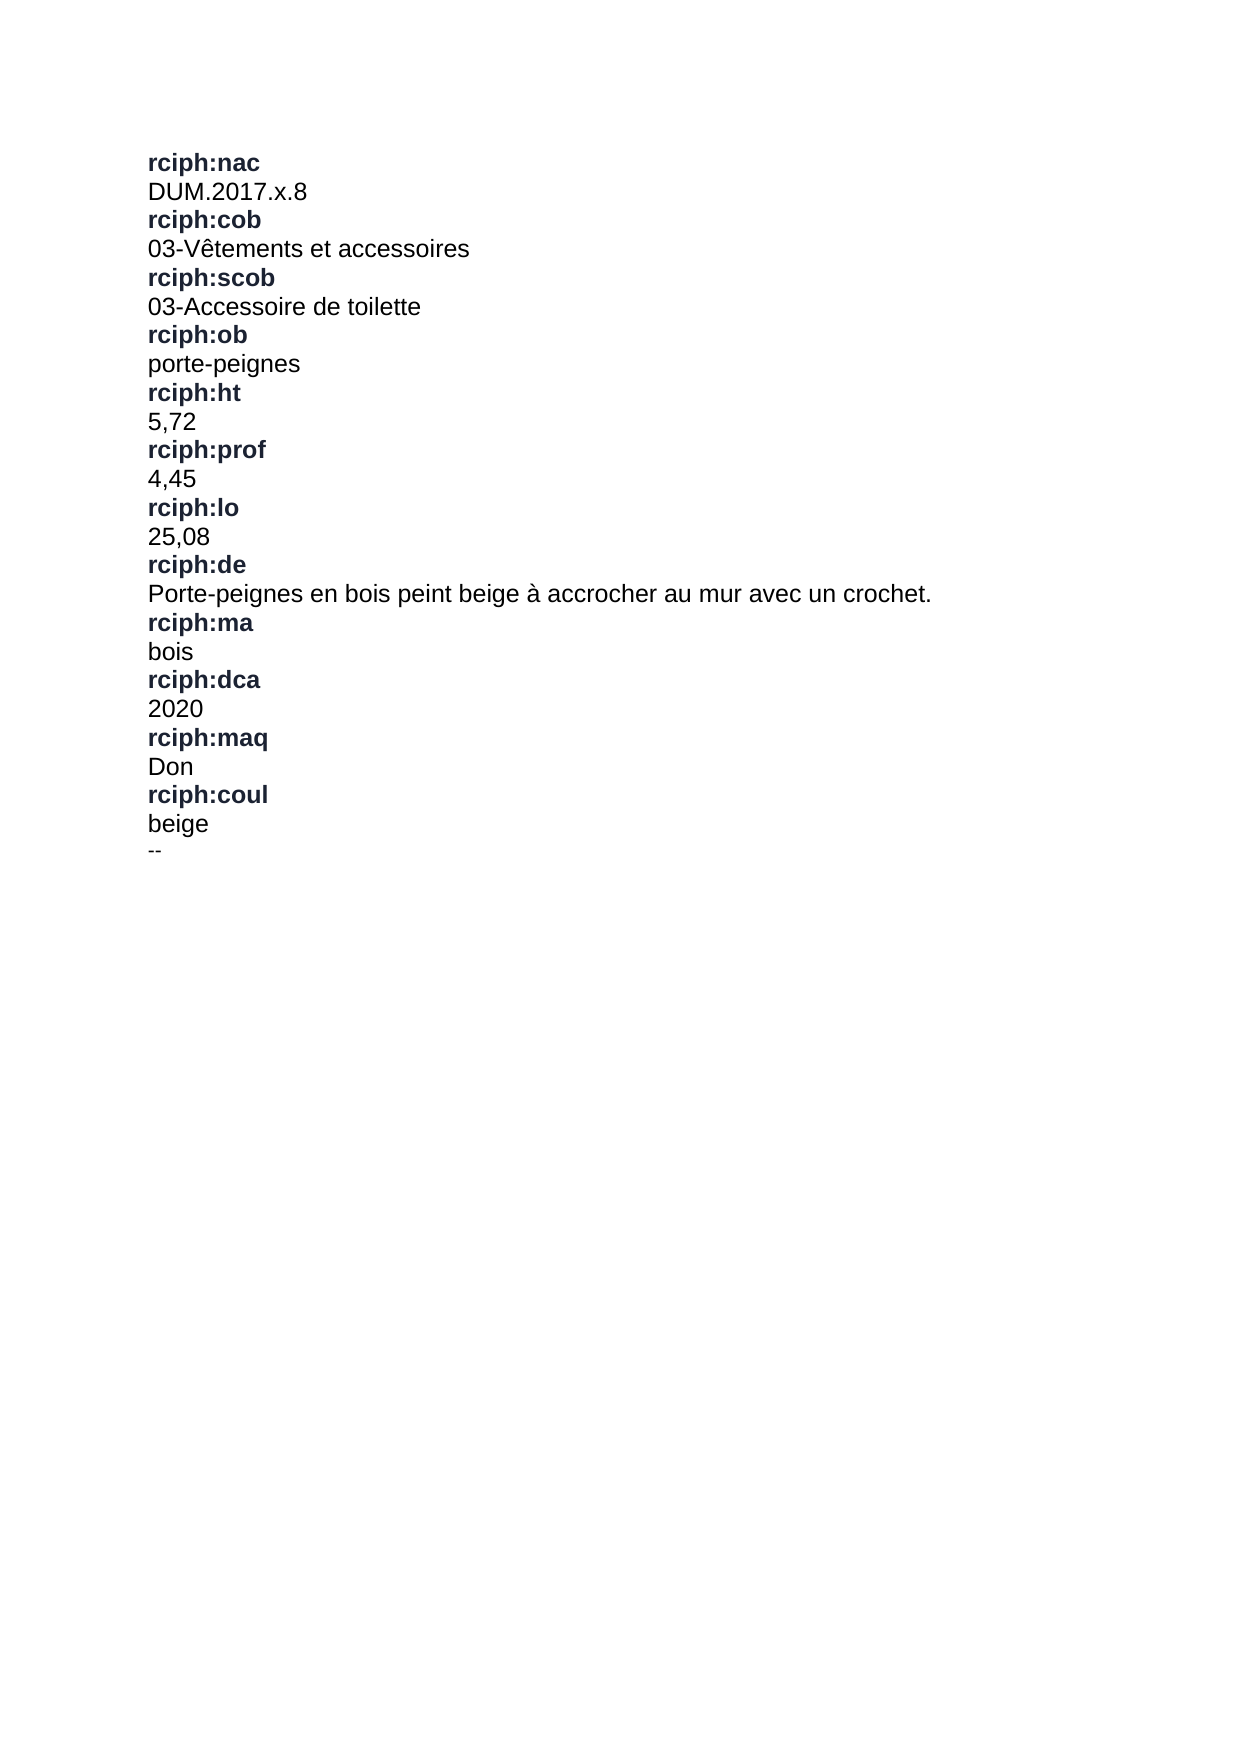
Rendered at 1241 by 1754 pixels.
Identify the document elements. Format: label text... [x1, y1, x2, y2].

text 03-Vêtements et accessoires [148, 234, 1092, 263]
text rciph:coul [148, 780, 1092, 809]
text rciph:ht [148, 378, 1092, 406]
text beige [148, 809, 1092, 838]
text rciph:cob [148, 205, 1092, 234]
text 03-Accessoire de toilette [148, 291, 1092, 320]
text 4,45 [148, 464, 1092, 493]
text rciph:prof [148, 435, 1092, 464]
text rciph:ob [148, 320, 1092, 349]
text 2020 [148, 694, 1092, 723]
text rciph:lo [148, 493, 1092, 521]
text bois [148, 636, 1092, 665]
text rciph:maq [148, 723, 1092, 751]
text 25,08 [148, 521, 1092, 550]
text DUM.2017.x.8 [148, 176, 1092, 205]
text porte-peignes [148, 349, 1092, 378]
text -- [148, 838, 1092, 862]
text Porte-peignes en bois peint beige à accrocher au mur avec un crochet. [148, 579, 1092, 608]
text rciph:de [148, 550, 1092, 579]
text 5,72 [148, 406, 1092, 435]
text rciph:dca [148, 665, 1092, 694]
text rciph:scob [148, 263, 1092, 291]
text rciph:ma [148, 608, 1092, 636]
text rciph:nac [148, 148, 1092, 176]
text Don [148, 751, 1092, 780]
